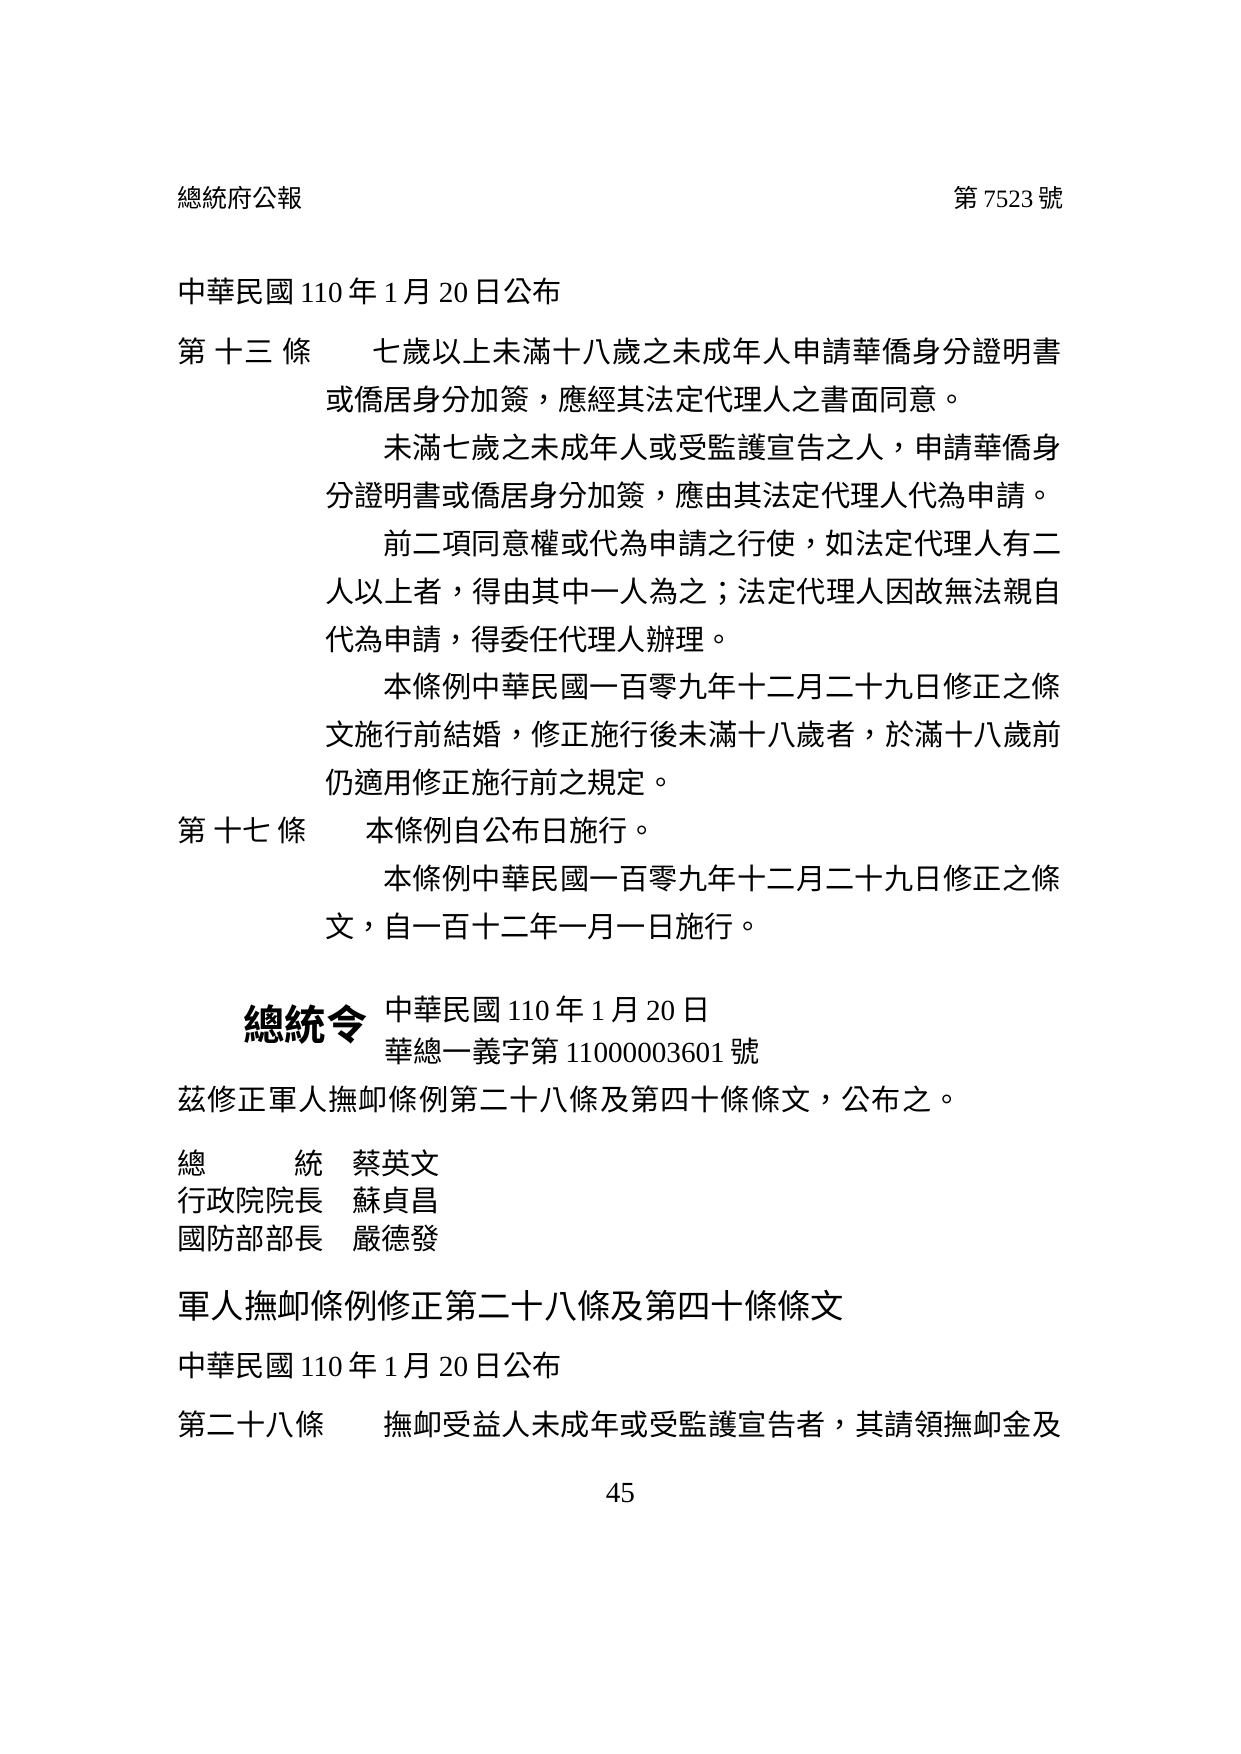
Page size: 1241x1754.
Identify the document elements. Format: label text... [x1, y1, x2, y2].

text 第 十七 條 本條例自公布日施行。 [177, 803, 1063, 851]
text 本條例中華民國一百零九年十二月二十九日修正之條文，自一百十二年一月一日施行。 [325, 851, 1063, 947]
text 軍人撫卹條例修正第二十八條及第四十條條文 [177, 1282, 1063, 1327]
text 總 統 蔡英文 行政院院長 蘇貞昌 國防部部長 嚴德發 [177, 1144, 1063, 1257]
table_header 中華民國110年1月20日 華總一義字第11000003601號 [381, 985, 877, 1073]
text 前二項同意權或代為申請之行使，如法定代理人有二人以上者，得由其中一人為之；法定代理人因故無法親自代為申請，得委任代理人辦理。 [325, 516, 1063, 659]
text 未滿七歲之未成年人或受監護宣告之人，申請華僑身分證明書或僑居身分加簽，應由其法定代理人代為申請。 [325, 420, 1063, 516]
text 中華民國110年1月20日公布 [177, 266, 1063, 312]
text 茲修正軍人撫卹條例第二十八條及第四十條條文，公布之。 [177, 1073, 1063, 1119]
table_header 總統令 [174, 985, 381, 1073]
text 中華民國110年1月20日公布 [177, 1340, 1063, 1386]
text 第 十三 條 七歲以上未滿十八歲之未成年人申請華僑身分證明書或僑居身分加簽，應經其法定代理人之書面同意。 [177, 324, 1063, 420]
text 第二十八條 撫卹受益人未成年或受監護宣告者，其請領撫卹金及行使撫卹權利，應由法定代理人或依法設置之監護人辦理，至撫卹受益人成年或撤銷監護宣告時為止。 [177, 1398, 1063, 1444]
text 本條例中華民國一百零九年十二月二十九日修正之條文施行前結婚，修正施行後未滿十八歲者，於滿十八歲前仍適用修正施行前之規定。 [325, 659, 1063, 803]
